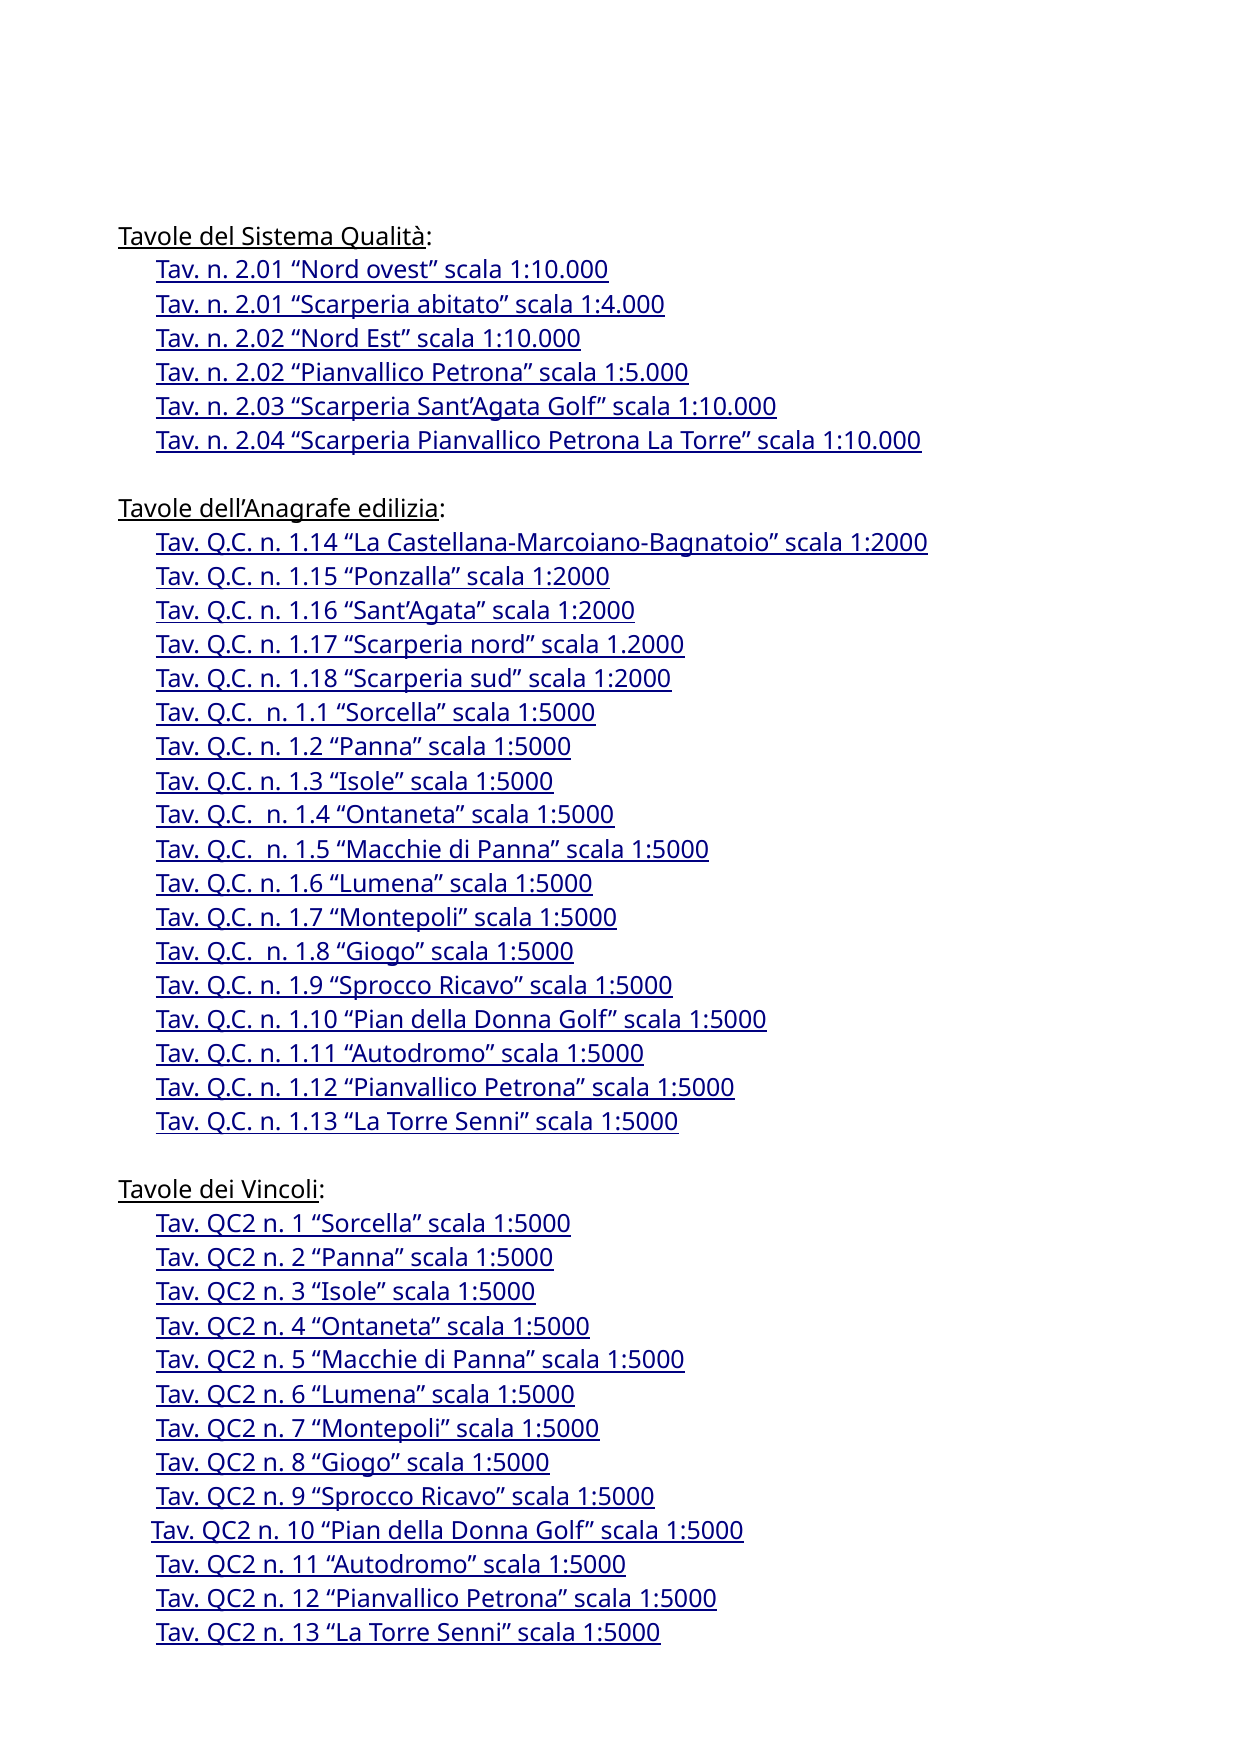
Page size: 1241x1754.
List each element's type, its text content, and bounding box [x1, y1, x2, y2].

text Tav. n. 2.03 “Scarperia Sant’Agata Golf” scala 1:10.000 [156, 388, 1122, 422]
text Tavole del Sistema Qualità: [118, 218, 1122, 252]
text Tav. Q.C. n. 1.6 “Lumena” scala 1:5000 [156, 865, 1122, 899]
text Tav. Q.C. n. 1.7 “Montepoli” scala 1:5000 [156, 899, 1122, 933]
text Tav. Q.C. n. 1.13 “La Torre Senni” scala 1:5000 [156, 1104, 1122, 1138]
text Tav. n. 2.01 “Nord ovest” scala 1:10.000 [156, 252, 1122, 286]
text Tav. Q.C. n. 1.12 “Pianvallico Petrona” scala 1:5000 [156, 1070, 1122, 1104]
text Tav. QC2 n. 1 “Sorcella” scala 1:5000 [156, 1206, 1122, 1240]
text Tav. n. 2.02 “Pianvallico Petrona” scala 1:5.000 [156, 354, 1122, 388]
text Tav. QC2 n. 11 “Autodromo” scala 1:5000 [156, 1547, 1122, 1581]
text Tav. QC2 n. 5 “Macchie di Panna” scala 1:5000 [156, 1342, 1122, 1376]
text Tav. Q.C. n. 1.2 “Panna” scala 1:5000 [156, 729, 1122, 763]
text Tav. Q.C. n. 1.15 “Ponzalla” scala 1:2000 [156, 559, 1122, 593]
text Tavole dell’Anagrafe edilizia: [118, 491, 1122, 525]
text Tav. Q.C. n. 1.5 “Macchie di Panna” scala 1:5000 [156, 831, 1122, 865]
text Tav. QC2 n. 12 “Pianvallico Petrona” scala 1:5000 [156, 1581, 1122, 1615]
text Tav. n. 2.01 “Scarperia abitato” scala 1:4.000 [156, 286, 1122, 320]
text Tav. Q.C. n. 1.14 “La Castellana-Marcoiano-Bagnatoio” scala 1:2000 [156, 525, 1122, 559]
text Tav. Q.C. n. 1.10 “Pian della Donna Golf” scala 1:5000 [156, 1002, 1122, 1036]
text Tav. Q.C. n. 1.16 “Sant’Agata” scala 1:2000 [156, 593, 1122, 627]
text Tav. QC2 n. 9 “Sprocco Ricavo” scala 1:5000 [156, 1478, 1122, 1512]
text Tav. Q.C. n. 1.17 “Scarperia nord” scala 1.2000 [156, 627, 1122, 661]
text Tav. Q.C. n. 1.3 “Isole” scala 1:5000 [156, 763, 1122, 797]
text Tav. n. 2.04 “Scarperia Pianvallico Petrona La Torre” scala 1:10.000 [156, 422, 1122, 457]
text Tav. QC2 n. 2 “Panna” scala 1:5000 [156, 1240, 1122, 1274]
text Tav. Q.C. n. 1.4 “Ontaneta” scala 1:5000 [156, 797, 1122, 831]
text Tav. Q.C. n. 1.11 “Autodromo” scala 1:5000 [156, 1036, 1122, 1070]
text Tav. n. 2.02 “Nord Est” scala 1:10.000 [156, 320, 1122, 354]
text Tav. Q.C. n. 1.1 “Sorcella” scala 1:5000 [156, 695, 1122, 729]
text Tav. Q.C. n. 1.8 “Giogo” scala 1:5000 [156, 933, 1122, 967]
text Tav. QC2 n. 10 “Pian della Donna Golf” scala 1:5000 [118, 1512, 1122, 1547]
text Tav. QC2 n. 4 “Ontaneta” scala 1:5000 [156, 1308, 1122, 1342]
text Tav. QC2 n. 7 “Montepoli” scala 1:5000 [156, 1410, 1122, 1444]
text Tav. Q.C. n. 1.9 “Sprocco Ricavo” scala 1:5000 [156, 967, 1122, 1002]
text Tav. QC2 n. 3 “Isole” scala 1:5000 [156, 1274, 1122, 1308]
text Tavole dei Vincoli: [118, 1172, 1122, 1206]
text Tav. QC2 n. 8 “Giogo” scala 1:5000 [156, 1444, 1122, 1478]
text Tav. Q.C. n. 1.18 “Scarperia sud” scala 1:2000 [156, 661, 1122, 695]
text Tav. QC2 n. 13 “La Torre Senni” scala 1:5000 [156, 1615, 1122, 1649]
text Tav. QC2 n. 6 “Lumena” scala 1:5000 [156, 1376, 1122, 1410]
